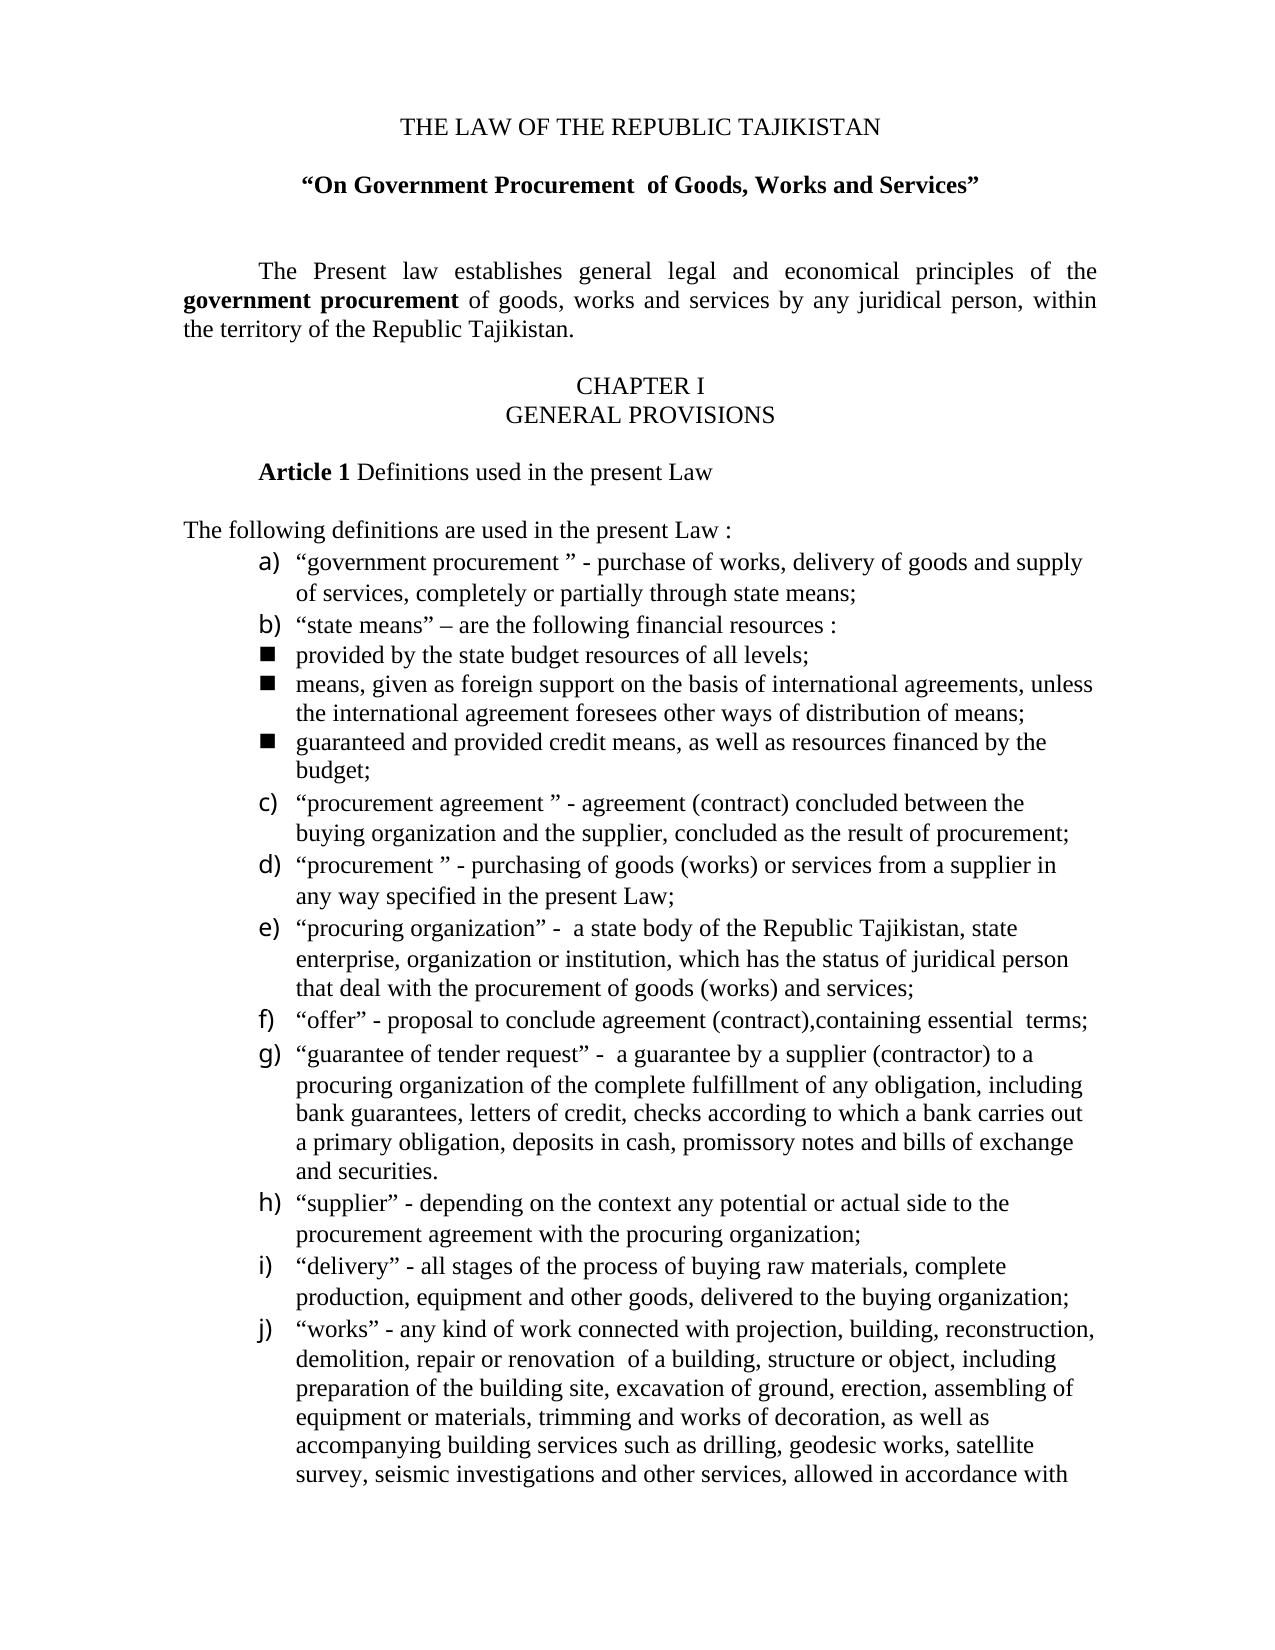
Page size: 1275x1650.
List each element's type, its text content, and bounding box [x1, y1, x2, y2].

list “state means” – are the following financial resources : [258, 607, 1098, 641]
text THE LAW OF THE REPUBLIC TAJIKISTAN [183, 112, 1098, 141]
list “procurement agreement ” - agreement (contract) concluded between the buying organization and the supplier, concluded as the result of procurement; [258, 784, 1098, 847]
list “offer” - proposal to conclude agreement (contract),containing essential terms; [258, 1002, 1098, 1036]
list “delivery” - all stages of the process of buying raw materials, complete production, equipment and other goods, delivered to the buying organization; [258, 1247, 1098, 1310]
list “government procurement ” - purchase of works, delivery of goods and supply of services, completely or partially through state means; [258, 544, 1098, 607]
text “On Government Procurement of Goods, Works and Services” [183, 170, 1098, 199]
list “supplier” - depending on the context any potential or actual side to the procurement agreement with the procuring organization; [258, 1185, 1098, 1247]
list “procurement ” - purchasing of goods (works) or services from a supplier in any way specified in the present Law; [258, 847, 1098, 910]
text Article 1 Definitions used in the present Law [183, 457, 1098, 486]
list guaranteed and provided credit means, as well as resources financed by the budget; [258, 727, 1098, 784]
text The Present law establishes general legal and economical principles of the government procurement of goods, works and services by any juridical person, within the territory of the Republic Tajikistan. [183, 256, 1098, 342]
text The following definitions are used in the present Law : [183, 515, 1098, 544]
text GENERAL PROVISIONS [183, 400, 1098, 429]
list “procuring organization” - a state body of the Republic Tajikistan, state enterprise, organization or institution, which has the status of juridical person that deal with the procurement of goods (works) and services; [258, 910, 1098, 1002]
list provided by the state budget resources of all levels; [258, 641, 1098, 669]
text CHAPTER I [183, 371, 1098, 400]
list “works” - any kind of work connected with projection, building, reconstruction, demolition, repair or renovation of a building, structure or object, including preparation of the building site, excavation of ground, erection, assembling of equipment or materials, trimming and works of decoration, as well as accompanying building services such as drilling, geodesic works, satellite survey, seismic investigations and other services, allowed in accordance with [258, 1310, 1098, 1488]
list means, given as foreign support on the basis of international agreements, unless the international agreement foresees other ways of distribution of means; [258, 669, 1098, 727]
list “guarantee of tender request” - a guarantee by a supplier (contractor) to a procuring organization of the complete fulfillment of any obligation, including bank guarantees, letters of credit, checks according to which a bank carries out a primary obligation, deposits in cash, promissory notes and bills of exchange and securities. [258, 1036, 1098, 1185]
